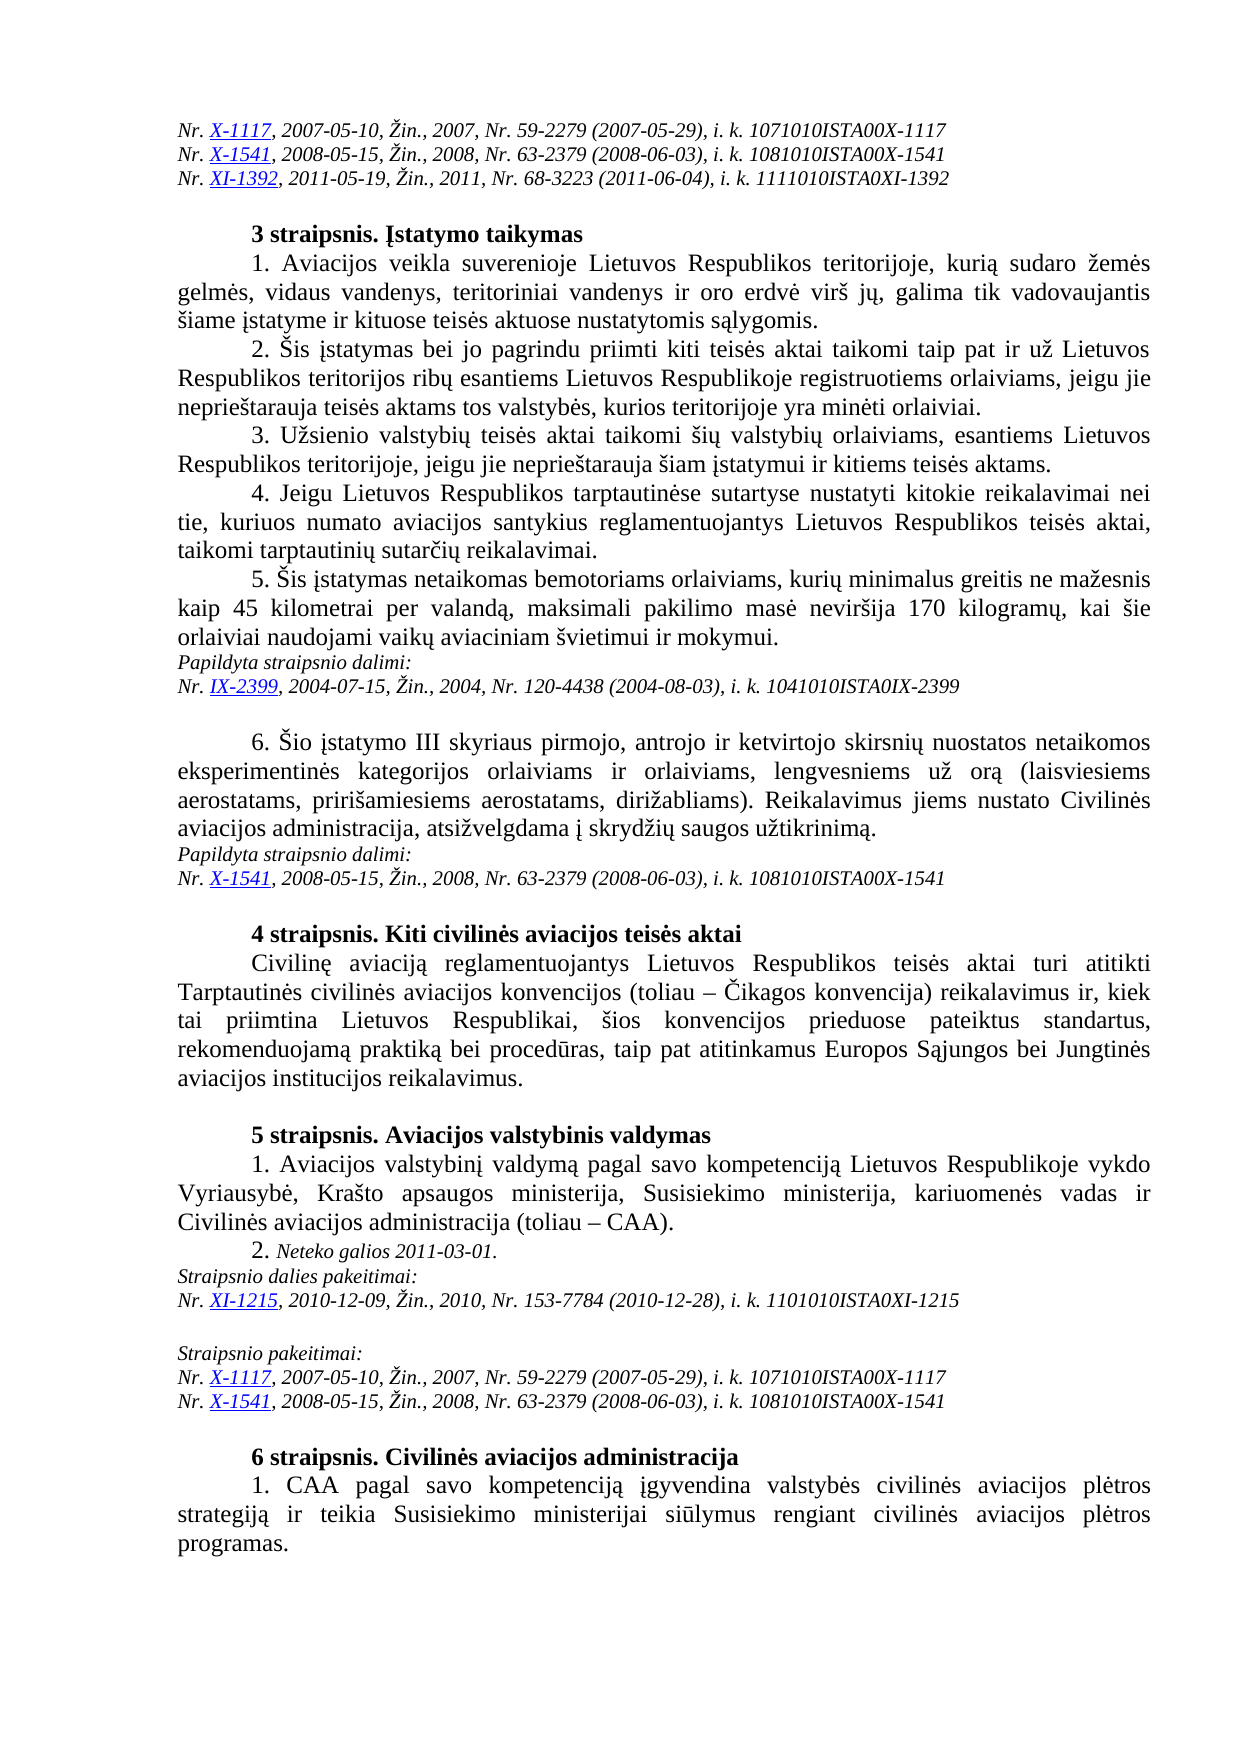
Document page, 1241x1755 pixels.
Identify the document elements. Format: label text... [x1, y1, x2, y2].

text Nr. X-1117, 2007-05-10, Žin., 2007, Nr. 59-2279 (2007-05-29), i. k. 1071010ISTA00X-1117 [177, 1365, 1152, 1389]
text Straipsnio pakeitimai: [177, 1341, 1152, 1365]
text 1. CAA pagal savo kompetenciją įgyvendina valstybės civilinės aviacijos plėtros strategiją ir teikia Susisiekimo ministerijai siūlymus rengiant civilinės aviacijos plėtros programas. [177, 1471, 1152, 1557]
text Nr. XI-1215, 2010-12-09, Žin., 2010, Nr. 153-7784 (2010-12-28), i. k. 1101010ISTA0XI-1215 [177, 1288, 1152, 1312]
text 3 straipsnis. Įstatymo taikymas [177, 219, 1152, 248]
text 5. Šis įstatymas netaikomas bemotoriams orlaiviams, kurių minimalus greitis ne mažesnis kaip 45 kilometrai per valandą, maksimali pakilimo masė neviršija 170 kilogramų, kai šie orlaiviai naudojami vaikų aviaciniam švietimui ir mokymui. [177, 564, 1152, 650]
text Straipsnio dalies pakeitimai: [177, 1264, 1152, 1288]
text Nr. IX-2399, 2004-07-15, Žin., 2004, Nr. 120-4438 (2004-08-03), i. k. 1041010ISTA0IX-2399 [177, 674, 1152, 698]
text Nr. X-1541, 2008-05-15, Žin., 2008, Nr. 63-2379 (2008-06-03), i. k. 1081010ISTA00X-1541 [177, 142, 1152, 166]
text 3. Užsienio valstybių teisės aktai taikomi šių valstybių orlaiviams, esantiems Lietuvos Respublikos teritorijoje, jeigu jie neprieštarauja šiam įstatymui ir kitiems teisės aktams. [177, 420, 1152, 478]
text Nr. X-1541, 2008-05-15, Žin., 2008, Nr. 63-2379 (2008-06-03), i. k. 1081010ISTA00X-1541 [177, 866, 1152, 890]
text Nr. X-1541, 2008-05-15, Žin., 2008, Nr. 63-2379 (2008-06-03), i. k. 1081010ISTA00X-1541 [177, 1389, 1152, 1413]
text 6. Šio įstatymo III skyriaus pirmojo, antrojo ir ketvirtojo skirsnių nuostatos netaikomos eksperimentinės kategorijos orlaiviams ir orlaiviams, lengvesniems už orą (laisviesiems aerostatams, pririšamiesiems aerostatams, dirižabliams). Reikalavimus jiems nustato Civilinės aviacijos administracija, atsižvelgdama į skrydžių saugos užtikrinimą. [177, 727, 1152, 842]
text Papildyta straipsnio dalimi: [177, 650, 1152, 674]
text 2. Neteko galios 2011-03-01. [177, 1235, 1152, 1264]
text 4 straipsnis. Kiti civilinės aviacijos teisės aktai [177, 919, 1152, 948]
text 1. Aviacijos valstybinį valdymą pagal savo kompetenciją Lietuvos Respublikoje vykdo Vyriausybė, Krašto apsaugos ministerija, Susisiekimo ministerija, kariuomenės vadas ir Civilinės aviacijos administracija (toliau – CAA). [177, 1149, 1152, 1235]
text 5 straipsnis. Aviacijos valstybinis valdymas [177, 1120, 1152, 1149]
text Nr. X-1117, 2007-05-10, Žin., 2007, Nr. 59-2279 (2007-05-29), i. k. 1071010ISTA00X-1117 [177, 118, 1152, 142]
text 4. Jeigu Lietuvos Respublikos tarptautinėse sutartyse nustatyti kitokie reikalavimai nei tie, kuriuos numato aviacijos santykius reglamentuojantys Lietuvos Respublikos teisės aktai, taikomi tarptautinių sutarčių reikalavimai. [177, 478, 1152, 564]
text Papildyta straipsnio dalimi: [177, 842, 1152, 866]
text Nr. XI-1392, 2011-05-19, Žin., 2011, Nr. 68-3223 (2011-06-04), i. k. 1111010ISTA0XI-1392 [177, 166, 1152, 190]
text 6 straipsnis. Civilinės aviacijos administracija [177, 1442, 1152, 1471]
text 1. Aviacijos veikla suverenioje Lietuvos Respublikos teritorijoje, kurią sudaro žemės gelmės, vidaus vandenys, teritoriniai vandenys ir oro erdvė virš jų, galima tik vadovaujantis šiame įstatyme ir kituose teisės aktuose nustatytomis sąlygomis. [177, 248, 1152, 334]
text 2. Šis įstatymas bei jo pagrindu priimti kiti teisės aktai taikomi taip pat ir už Lietuvos Respublikos teritorijos ribų esantiems Lietuvos Respublikoje registruotiems orlaiviams, jeigu jie neprieštarauja teisės aktams tos valstybės, kurios teritorijoje yra minėti orlaiviai. [177, 334, 1152, 420]
text Civilinę aviaciją reglamentuojantys Lietuvos Respublikos teisės aktai turi atitikti Tarptautinės civilinės aviacijos konvencijos (toliau – Čikagos konvencija) reikalavimus ir, kiek tai priimtina Lietuvos Respublikai, šios konvencijos prieduose pateiktus standartus, rekomenduojamą praktiką bei procedūras, taip pat atitinkamus Europos Sąjungos bei Jungtinės aviacijos institucijos reikalavimus. [177, 948, 1152, 1092]
